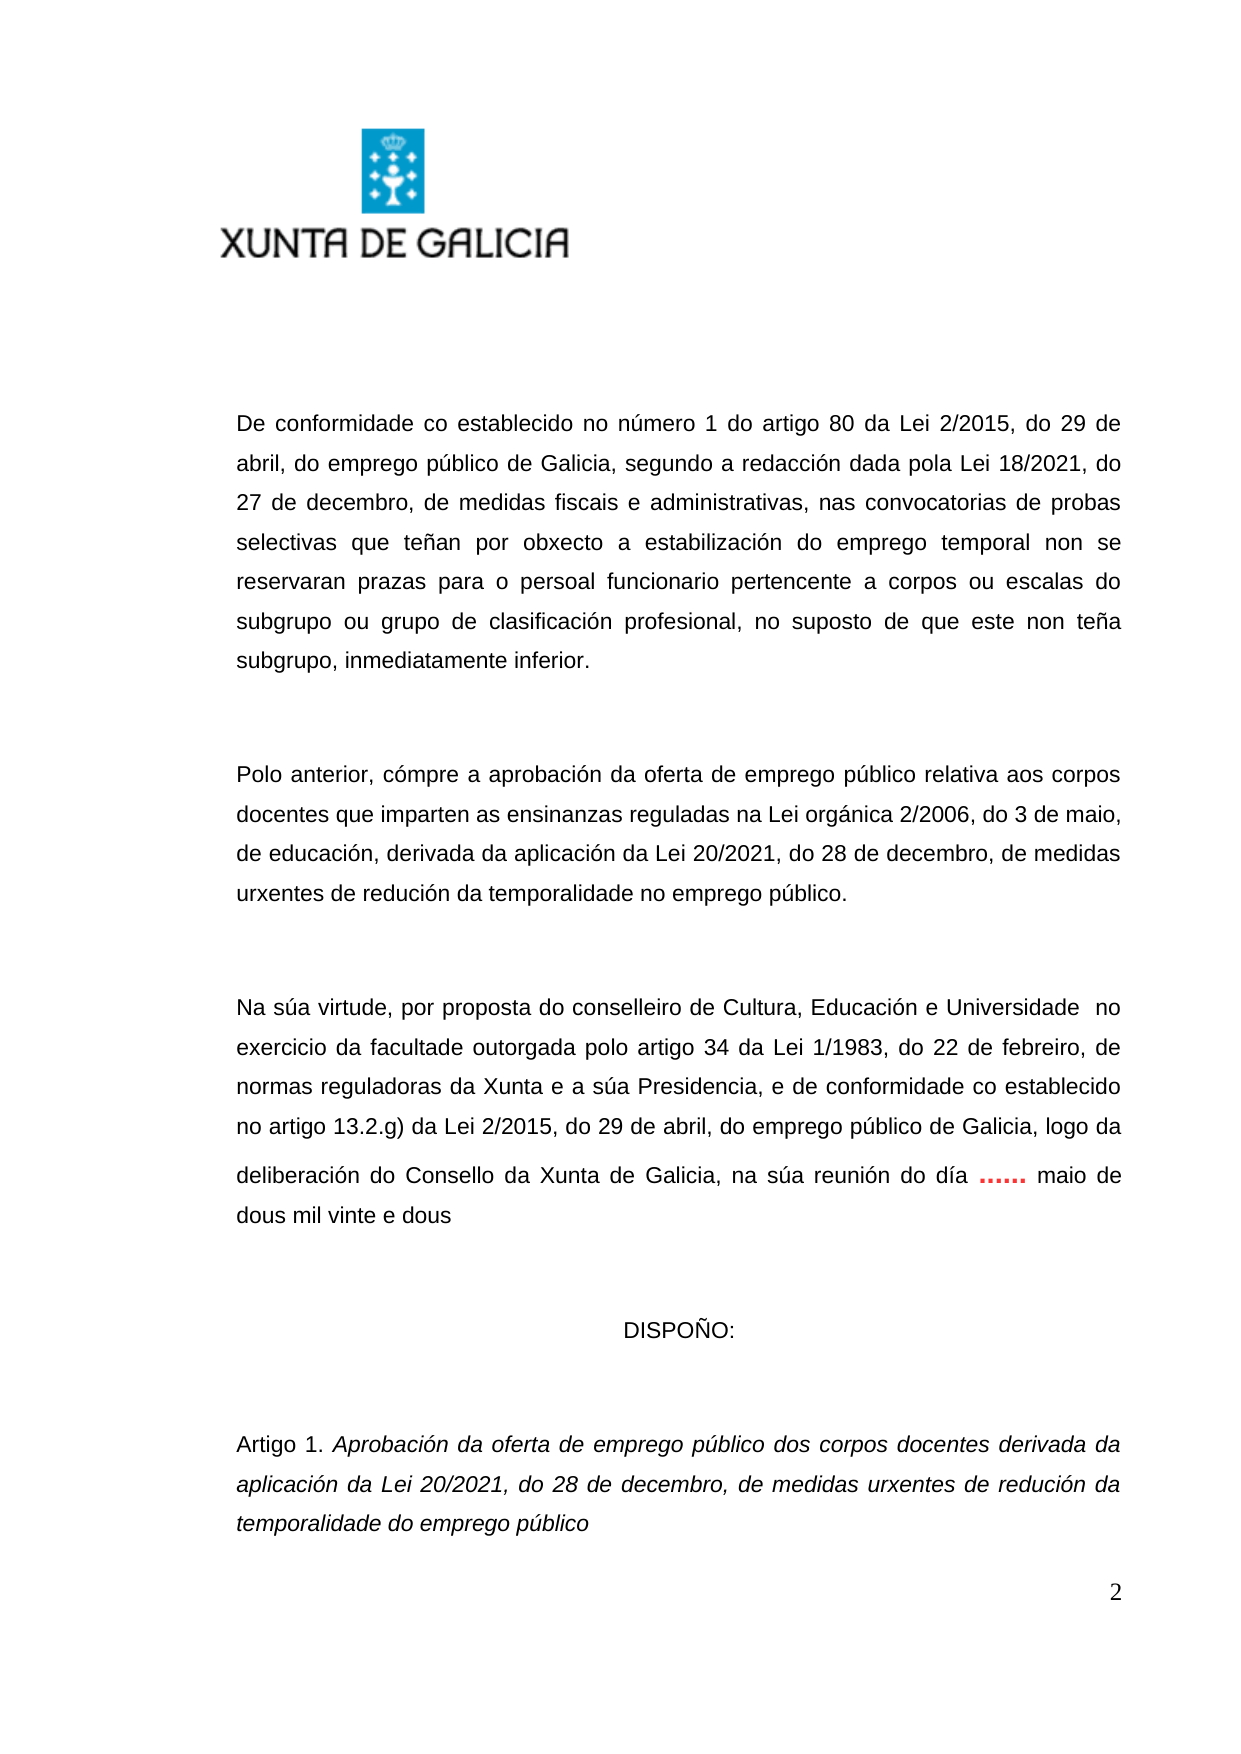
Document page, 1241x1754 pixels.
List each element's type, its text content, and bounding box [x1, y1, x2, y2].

text Artigo 1. Aprobación da oferta de emprego público dos corpos docentes derivada da aplicación da Lei 20/2021, do 28 de decembro, de medidas urxentes de redución da temporalidade do emprego público [236, 1431, 1122, 1537]
text Na súa virtude, por proposta do conselleiro de Cultura, Educación e Universidade no exercicio da facultade outorgada polo artigo 34 da Lei 1/1983, do 22 de febreiro, de normas reguladoras da Xunta e a súa Presidencia, e de conformidade co establecido no artigo 13.2.g) da Lei 2/2015, do 29 de abril, do emprego público de Galicia, logo da deliberación do Consello da Xunta de Galicia, na súa reunión do día ...... maio de dous mil vinte e dous [236, 994, 1122, 1229]
text Polo anterior, cómpre a aprobación da oferta de emprego público relativa aos corpos docentes que imparten as ensinanzas reguladas na Lei orgánica 2/2006, do 3 de maio, de educación, derivada da aplicación da Lei 20/2021, do 28 de decembro, de medidas urxentes de redución da temporalidade no emprego público. [236, 761, 1122, 906]
picture [138, 96, 652, 294]
text De conformidade co establecido no número 1 do artigo 80 da Lei 2/2015, do 29 de abril, do emprego público de Galicia, segundo a redacción dada pola Lei 18/2021, do 27 de decembro, de medidas fiscais e administrativas, nas convocatorias de probas selectivas que teñan por obxecto a estabilización do emprego temporal non se reservaran prazas para o persoal funcionario pertencente a corpos ou escalas do subgrupo ou grupo de clasificación profesional, no suposto de que este non teña subgrupo, inmediatamente inferior. [236, 410, 1122, 673]
text DISPOÑO: [236, 1317, 1122, 1343]
